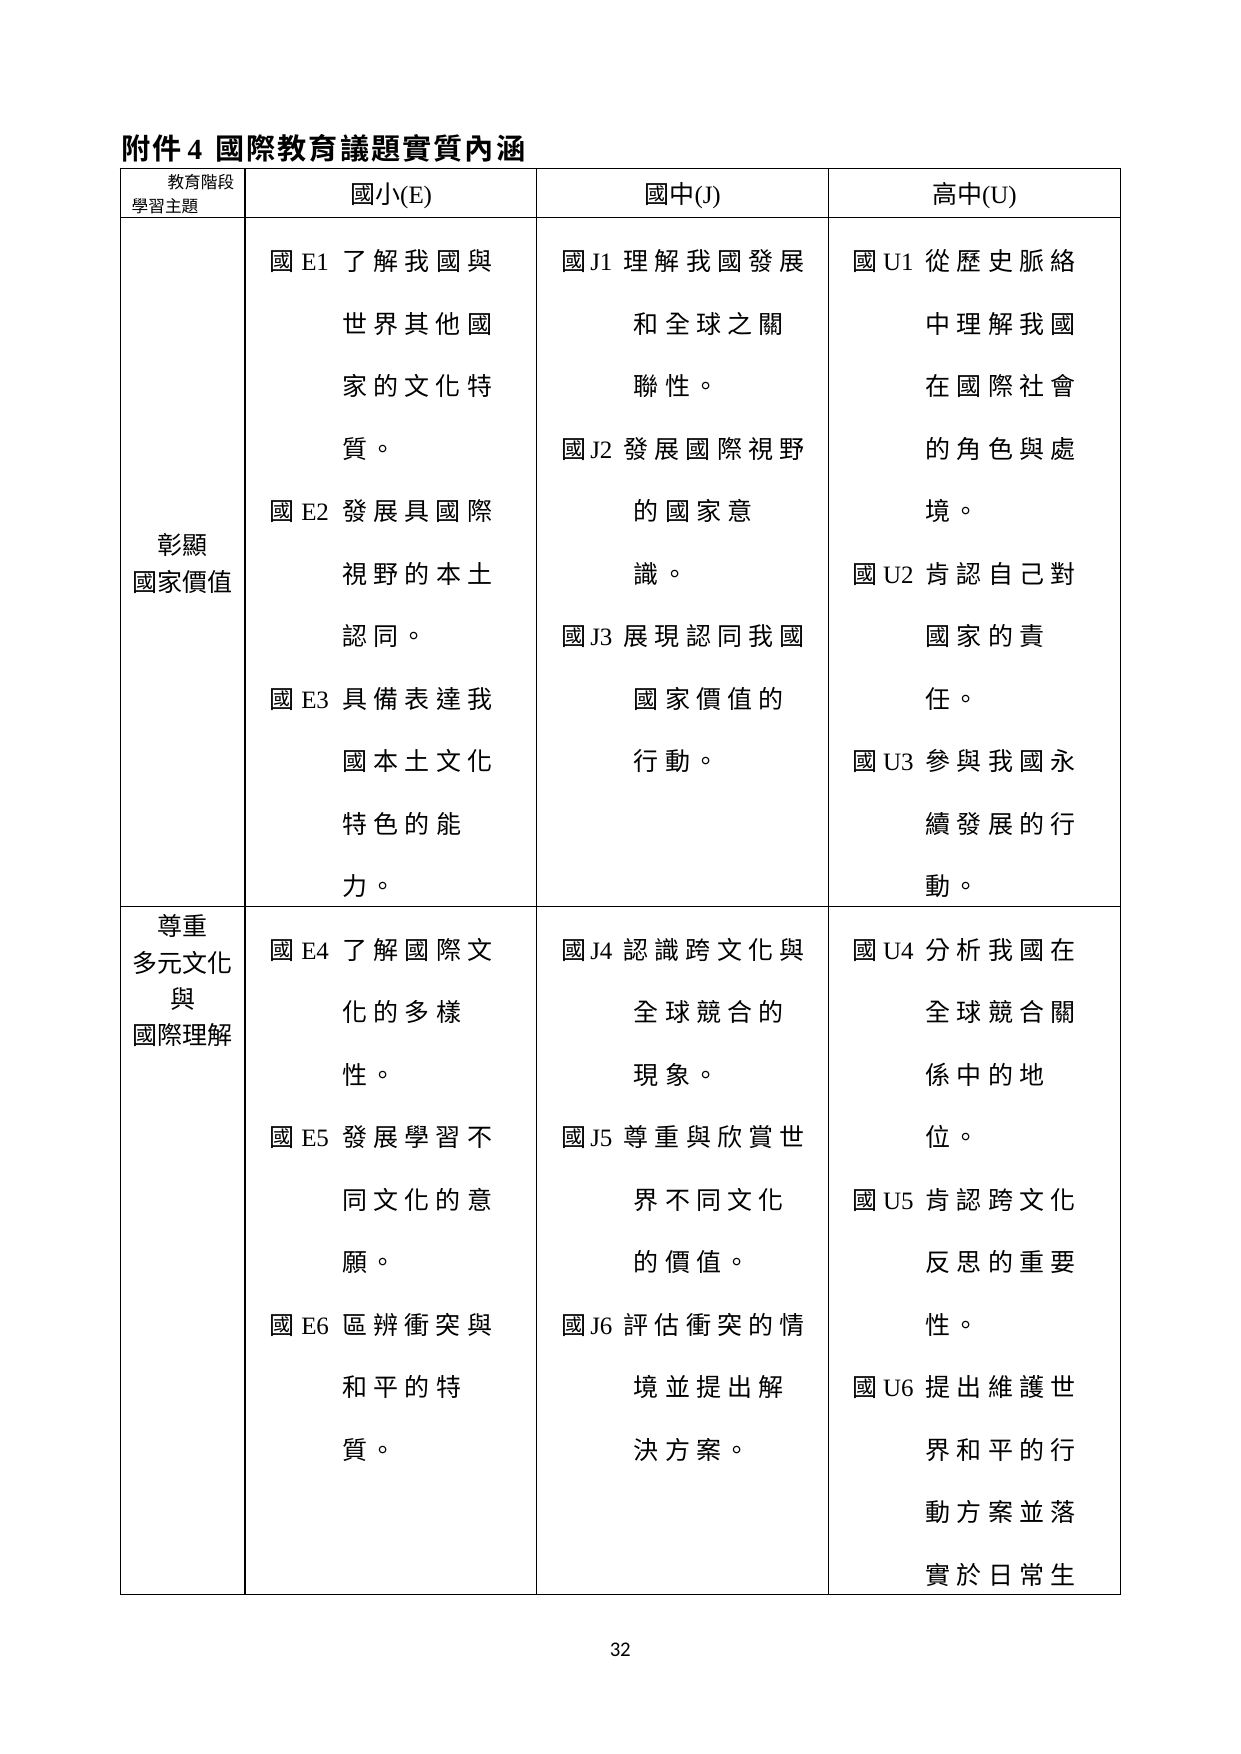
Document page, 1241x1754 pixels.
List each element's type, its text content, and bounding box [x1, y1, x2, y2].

table_header 教育階段 學習主題 [121, 169, 244, 217]
table_cell 國J1 理解我國發展和全球之關聯性。 國J2 發展國際視野的國家意識。 國J3 展現認同我國國家價值的行動。 [537, 218, 828, 906]
table_cell 國E1 了解我國與世界其他國家的文化特質。 國E2 發展具國際視野的本土認同。 國E3 具備表達我國本土文化特色的能力。 [246, 218, 536, 906]
table_cell 國J4 認識跨文化與全球競合的現象。 國J5 尊重與欣賞世界不同文化的價值。 國J6 評估衝突的情境並提出解決方案。 [537, 907, 828, 1594]
table_header 國中(J) [537, 169, 828, 217]
table_cell 彰顯 國家價值 [121, 218, 244, 906]
table_cell 國U4 分析我國在全球競合關係中的地位。 國U5 肯認跨文化反思的重要性。 國U6 提出維護世界和平的行動方案並落實於日常生 [829, 907, 1120, 1594]
table_header 國小(E) [246, 169, 536, 217]
table_cell 國E4 了解國際文化的多樣性。 國E5 發展學習不同文化的意願。 國E6 區辨衝突與和平的特質。 [246, 907, 536, 1594]
table_cell 尊重 多元文化與 國際理解 [121, 907, 244, 1594]
table_cell 國U1 從歷史脈絡中理解我國在國際社會的角色與處境。 國U2 肯認自己對國家的責任。 國U3 參與我國永續發展的行動。 [829, 218, 1120, 906]
text 附件4 國際教育議題實質內涵 [120, 105, 1120, 168]
table_header 高中(U) [829, 169, 1120, 217]
